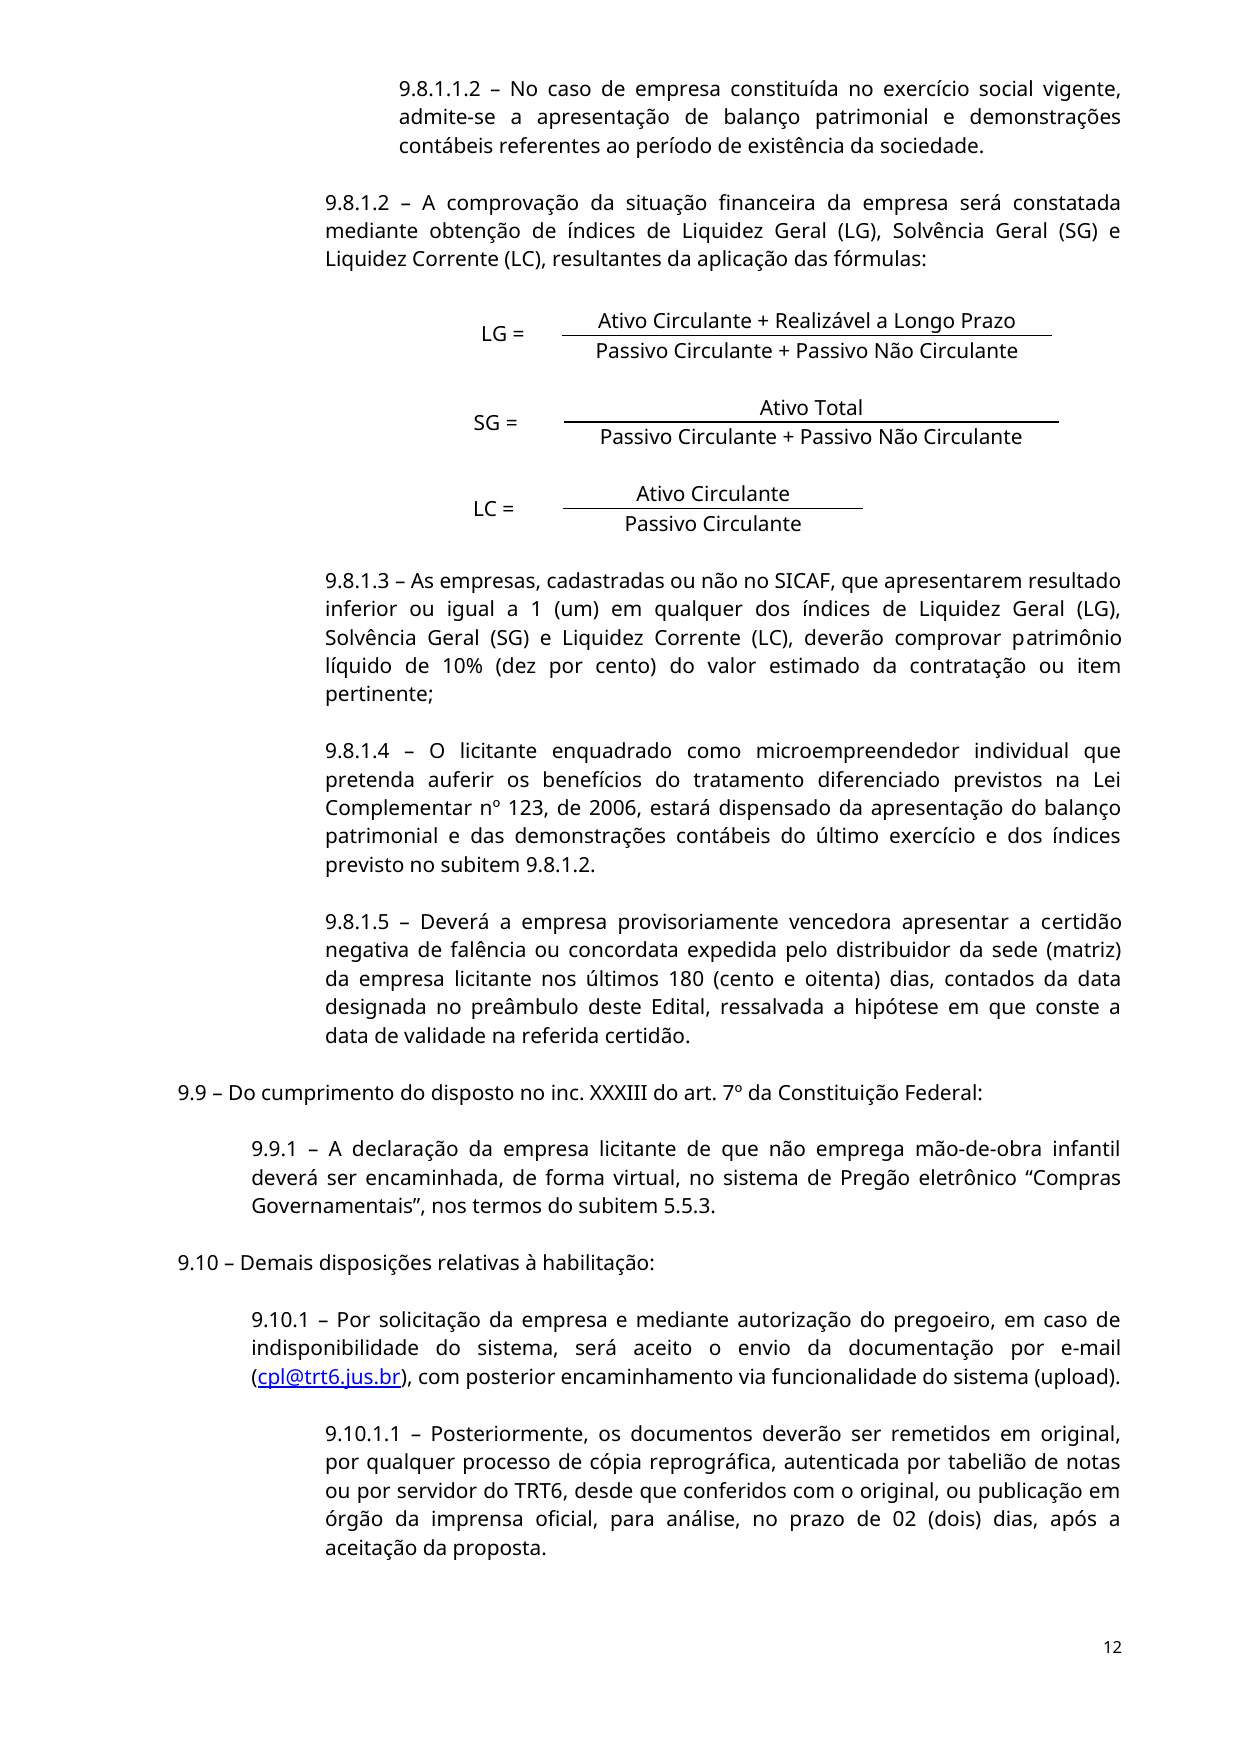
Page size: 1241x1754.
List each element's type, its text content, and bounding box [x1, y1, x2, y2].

table_header SG = [414, 393, 563, 451]
text 9.9.1 – A declaração da empresa licitante de que não emprega mão-de-obra infantil deverá ser encaminhada, de forma virtual, no sistema de Pregão eletrônico “Compras Governamentais”, nos termos do subitem 5.5.3. [251, 1134, 1122, 1220]
table_header Ativo Circulante + Realizável a Longo Prazo [562, 301, 1052, 335]
text 9.9 – Do cumprimento do disposto no inc. XXXIII do art. 7º da Constituição Federal: [177, 1078, 1122, 1106]
table_cell Passivo Circulante + Passivo Não Circulante [562, 336, 1052, 364]
table_header Ativo Circulante [563, 479, 863, 508]
table_cell Passivo Circulante [563, 509, 863, 537]
text 9.8.1.4 – O licitante enquadrado como microempreendedor individual que pretenda auferir os benefícios do tratamento diferenciado previstos na Lei Complementar nº 123, de 2006, estará dispensado da apresentação do balanço patrimonial e das demonstrações contábeis do último exercício e dos índices previsto no subitem 9.8.1.2. [325, 736, 1122, 878]
table_header LC = [418, 479, 563, 537]
text 9.8.1.5 – Deverá a empresa provisoriamente vencedora apresentar a certidão negativa de falência ou concordata expedida pelo distribuidor da sede (matriz) da empresa licitante nos últimos 180 (cento e oitenta) dias, contados da data designada no preâmbulo deste Edital, ressalvada a hipótese em que conste a data de validade na referida certidão. [325, 907, 1122, 1049]
table_cell Passivo Circulante + Passivo Não Circulante [564, 423, 1059, 451]
text 9.8.1.2 – A comprovação da situação financeira da empresa será constatada mediante obtenção de índices de Liquidez Geral (LG), Solvência Geral (SG) e Liquidez Corrente (LC), resultantes da aplicação das fórmulas: [325, 188, 1122, 273]
text 9.8.1.3 – As empresas, cadastradas ou não no SICAF, que apresentarem resultado inferior ou igual a 1 (um) em qualquer dos índices de Liquidez Geral (LG), Solvência Geral (SG) e Liquidez Corrente (LC), deverão comprovar patrimônio líquido de 10% (dez por cento) do valor estimado da contratação ou item pertinente; [325, 566, 1122, 708]
text 9.10.1 – Por solicitação da empresa e mediante autorização do pregoeiro, em caso de indisponibilidade do sistema, será aceito o envio da documentação por e-mail (cpl@trt6.jus.br), com posterior encaminhamento via funcionalidade do sistema (upload). [251, 1305, 1122, 1390]
text 9.10.1.1 – Posteriormente, os documentos deverão ser remetidos em original, por qualquer processo de cópia reprográfica, autenticada por tabelião de notas ou por servidor do TRT6, desde que conferidos com o original, ou publicação em órgão da imprensa oficial, para análise, no prazo de 02 (dois) dias, após a aceitação da proposta. [325, 1419, 1122, 1561]
table_header Ativo Total [564, 393, 1059, 421]
text 9.10 – Demais disposições relativas à habilitação: [177, 1248, 1122, 1277]
table_header LG = [421, 301, 562, 364]
text 9.8.1.1.2 – No caso de empresa constituída no exercício social vigente, admite-se a apresentação de balanço patrimonial e demonstrações contábeis referentes ao período de existência da sociedade. [399, 74, 1122, 159]
